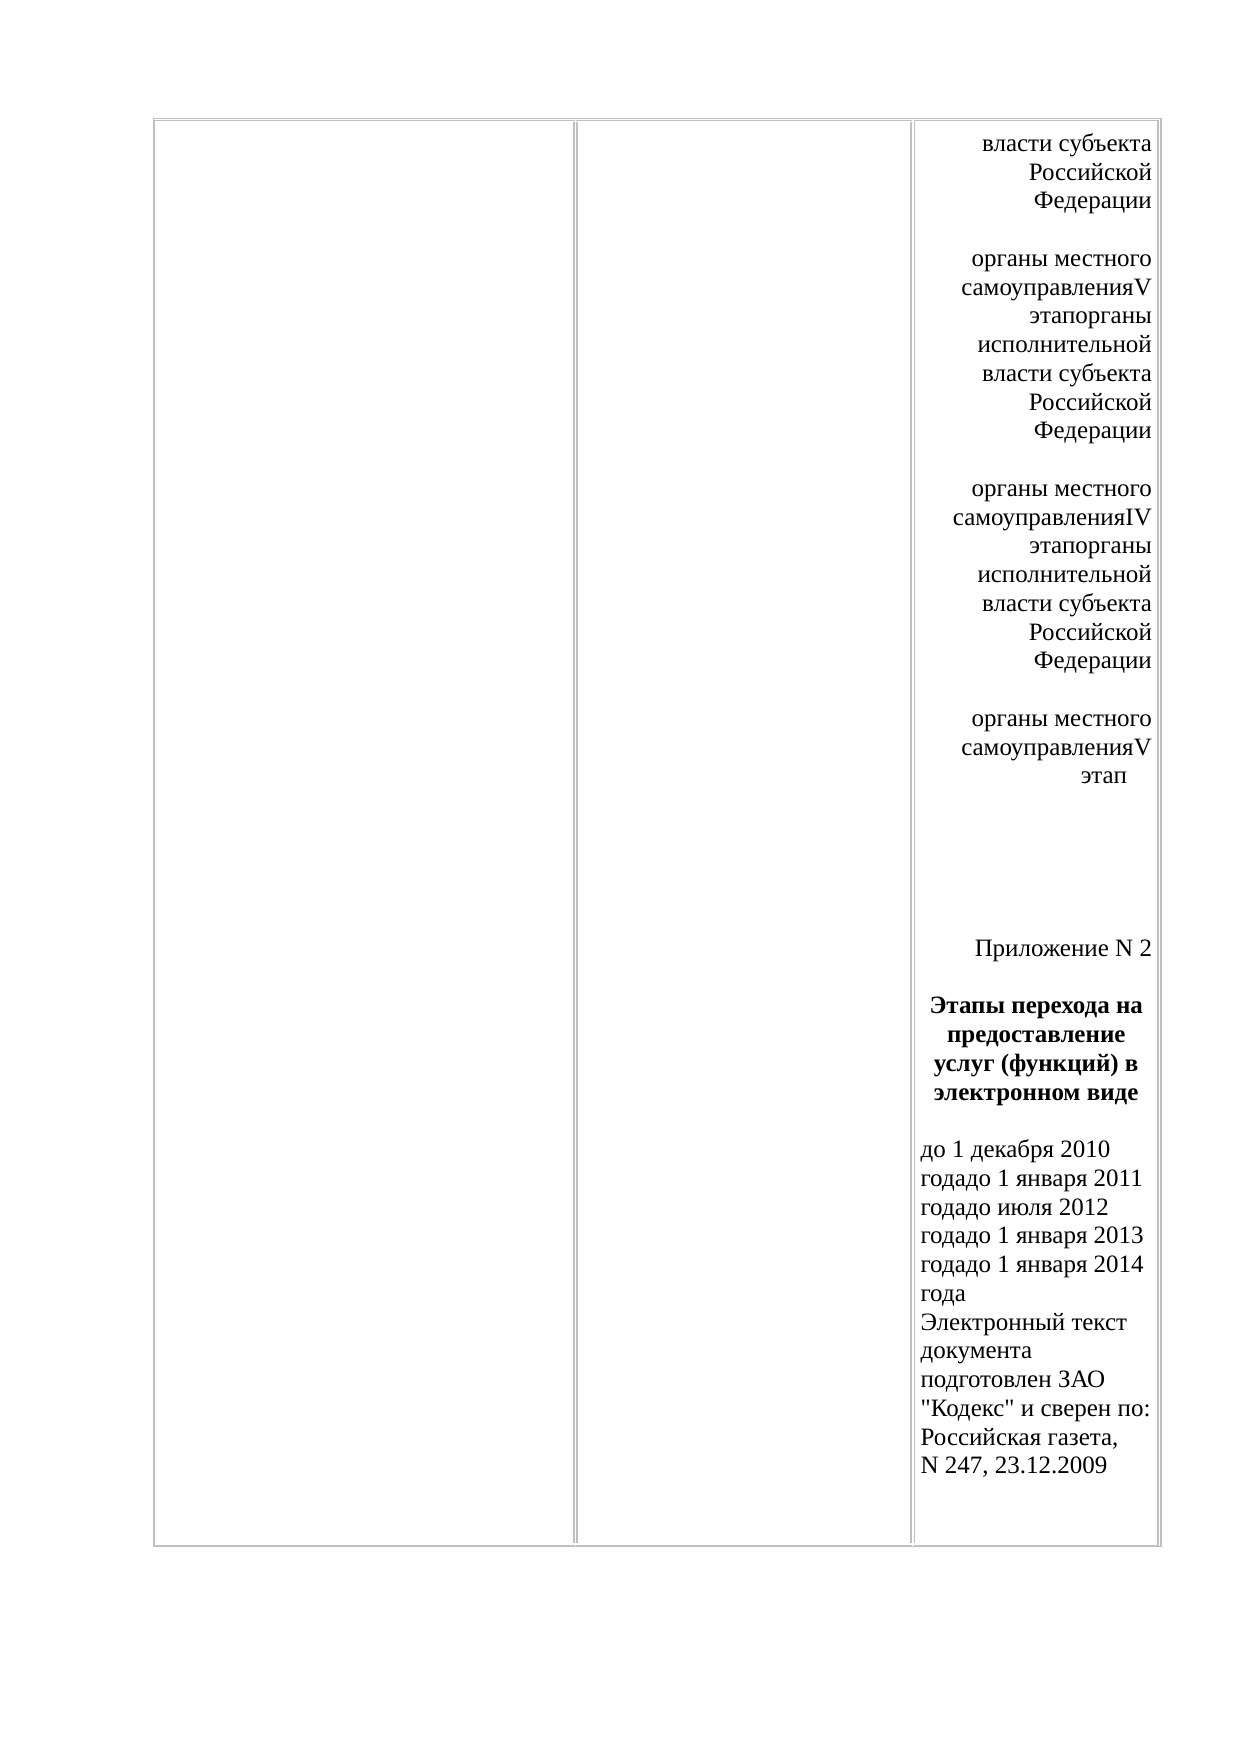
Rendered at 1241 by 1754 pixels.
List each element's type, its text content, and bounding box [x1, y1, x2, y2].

table_header [155, 121, 575, 1545]
table_header [575, 119, 913, 1545]
table_header власти субъекта Российской Федерации органы местного самоуправленияV этапорганы исполнительной власти субъекта Российской Федерации органы местного самоуправленияIV этапорганы исполнительной власти субъекта Российской Федерации органы местного самоуправленияV этап Приложение N 2 Этапы перехода на предоставление услуг (функций) в электронном виде до 1 декабря 2010 годадо 1 января 2011 годадо июля 2012 годадо 1 января 2013 годадо 1 января 2014 года Электронный текст документа подготовлен ЗАО "Кодекс" и сверен по: Российская газета, N 247, 23.12.2009 [913, 121, 1157, 1545]
